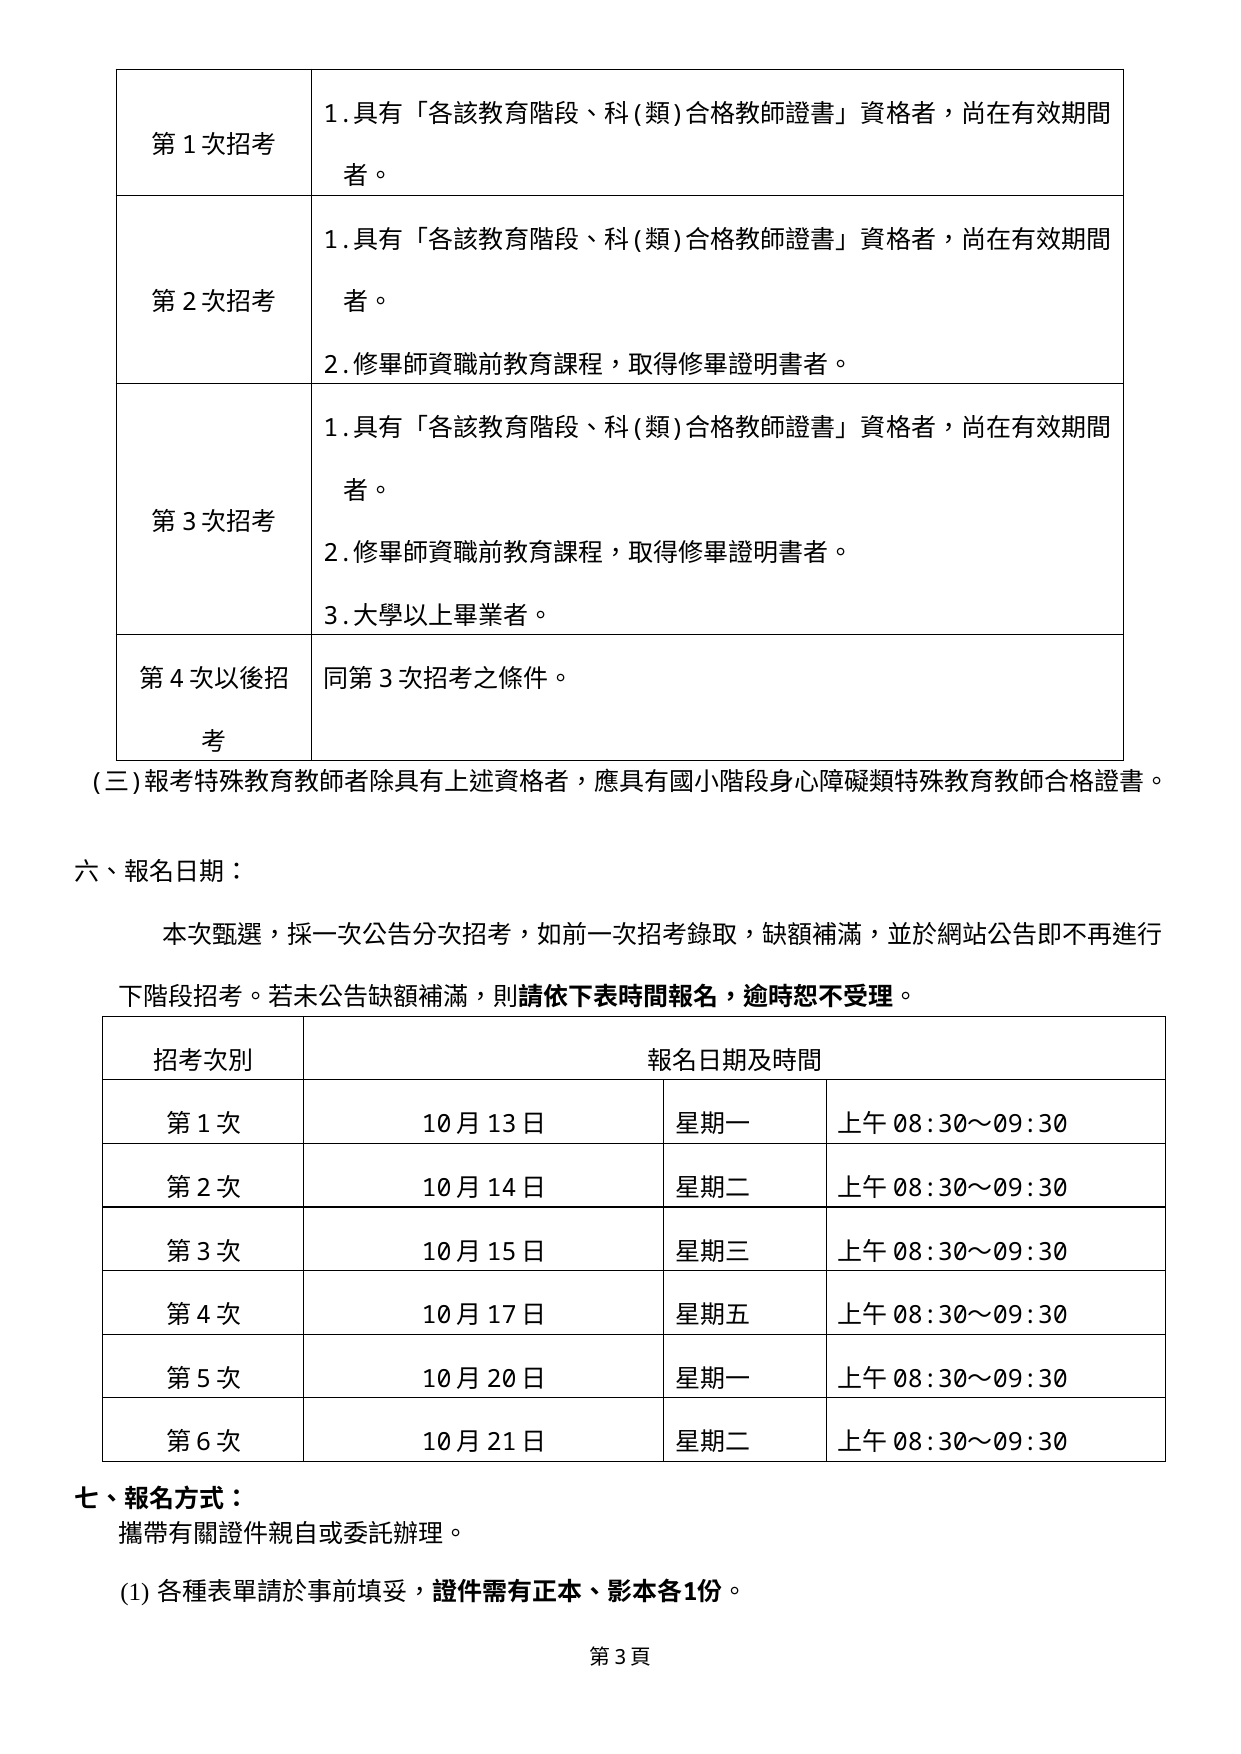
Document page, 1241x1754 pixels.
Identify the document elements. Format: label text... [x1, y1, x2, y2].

table_cell 1.具有「各該教育階段、科(類)合格教師證書」資格者，尚在有效期間者。 2.修畢師資職前教育課程，取得修畢證明書者。 [312, 196, 1123, 383]
text 七、報名方式： [74, 1479, 1166, 1515]
table_cell 10月21日 [304, 1398, 663, 1461]
table_cell 1.具有「各該教育階段、科(類)合格教師證書」資格者，尚在有效期間者。 [312, 70, 1123, 194]
table_cell 星期二 [664, 1144, 826, 1206]
table_cell 10月20日 [304, 1335, 663, 1397]
table_cell 10月13日 [304, 1080, 663, 1143]
table_cell 上午08:30～09:30 [827, 1208, 1165, 1270]
table_cell 第5次 [103, 1335, 303, 1397]
table_cell 上午08:30～09:30 [827, 1080, 1165, 1143]
table_cell 第4次 [103, 1271, 303, 1333]
table_cell 星期三 [664, 1208, 826, 1270]
table_cell 1.具有「各該教育階段、科(類)合格教師證書」資格者，尚在有效期間者。 2.修畢師資職前教育課程，取得修畢證明書者。 3.大學以上畢業者。 [312, 384, 1123, 634]
table_cell 10月17日 [304, 1271, 663, 1333]
text (三)報考特殊教育教師者除具有上述資格者，應具有國小階段身心障礙類特殊教育教師合格證書。 [89, 761, 1166, 797]
table_cell 上午08:30～09:30 [827, 1335, 1165, 1397]
table_cell 星期二 [664, 1398, 826, 1461]
table_header 報名日期及時間 [304, 1017, 1165, 1079]
table_cell 星期五 [664, 1271, 826, 1333]
table_cell 星期一 [664, 1335, 826, 1397]
table_cell 第1次招考 [117, 70, 311, 194]
table_cell 上午08:30～09:30 [827, 1398, 1165, 1461]
text 六、報名日期： [74, 851, 1166, 887]
table_cell 第3次招考 [117, 384, 311, 634]
table_cell 星期一 [664, 1080, 826, 1143]
text 攜帶有關證件親自或委託辦理。 [118, 1519, 1166, 1548]
table_cell 第1次 [103, 1080, 303, 1143]
table_cell 上午08:30～09:30 [827, 1271, 1165, 1333]
list 各種表單請於事前填妥，證件需有正本、影本各1份。 [120, 1548, 1166, 1610]
table_cell 第3次 [103, 1208, 303, 1270]
table_cell 第6次 [103, 1398, 303, 1461]
table_header 招考次別 [103, 1017, 303, 1079]
text 本次甄選，採一次公告分次招考，如前一次招考錄取，缺額補滿，並於網站公告即不再進行下階段招考。若未公告缺額補滿，則請依下表時間報名，逾時恕不受理。 [118, 891, 1166, 1016]
table_cell 10月14日 [304, 1144, 663, 1206]
table_cell 同第3次招考之條件。 [312, 635, 1123, 760]
table_cell 10月15日 [304, 1208, 663, 1270]
table_cell 第2次招考 [117, 196, 311, 383]
table_cell 第4次以後招考 [117, 635, 311, 760]
table_cell 上午08:30～09:30 [827, 1144, 1165, 1206]
table_cell 第2次 [103, 1144, 303, 1206]
